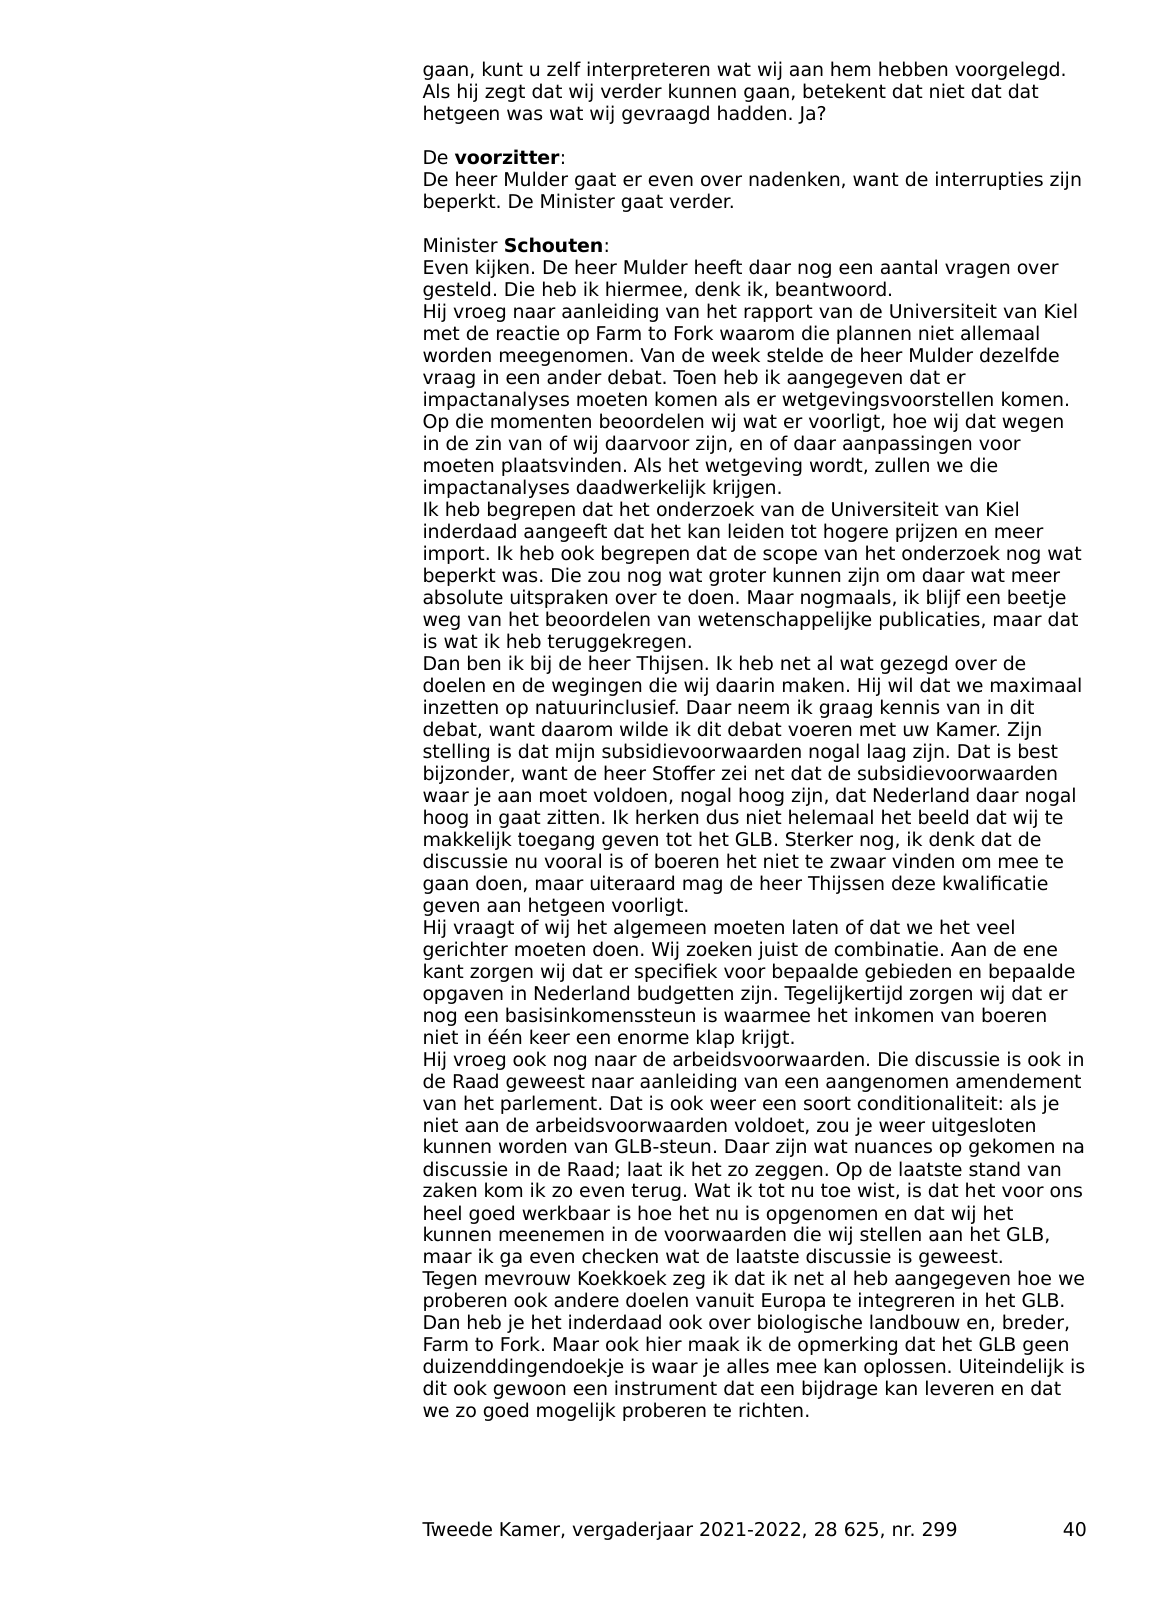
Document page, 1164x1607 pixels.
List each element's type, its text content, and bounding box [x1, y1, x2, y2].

text Hij vroeg ook nog naar de arbeidsvoorwaarden. Die discussie is ook in de Raad geweest naar aanleiding van een aangenomen amendement van het parlement. Dat is ook weer een soort conditionaliteit: als je niet aan de arbeidsvoorwaarden voldoet, zou je weer uitgesloten kunnen worden van GLB-steun. Daar zijn wat nuances op gekomen na discussie in de Raad; laat ik het zo zeggen. Op de laatste stand van zaken kom ik zo even terug. Wat ik tot nu toe wist, is dat het voor ons heel goed werkbaar is hoe het nu is opgenomen en dat wij het kunnen meenemen in de voorwaarden die wij stellen aan het GLB, maar ik ga even checken wat de laatste discussie is geweest. [422, 1048, 1087, 1268]
text Minister Schouten: [422, 235, 1087, 257]
text De heer Mulder gaat er even over nadenken, want de interrupties zijn beperkt. De Minister gaat verder. [422, 169, 1087, 213]
text Hij vroeg naar aanleiding van het rapport van de Universiteit van Kiel met de reactie op Farm to Fork waarom die plannen niet allemaal worden meegenomen. Van de week stelde de heer Mulder dezelfde vraag in een ander debat. Toen heb ik aangegeven dat er impactanalyses moeten komen als er wetgevingsvoorstellen komen. Op die momenten beoordelen wij wat er voorligt, hoe wij dat wegen in de zin van of wij daarvoor zijn, en of daar aanpassingen voor moeten plaatsvinden. Als het wetgeving wordt, zullen we die impactanalyses daadwerkelijk krijgen. [422, 301, 1087, 499]
text Ik heb begrepen dat het onderzoek van de Universiteit van Kiel inderdaad aangeeft dat het kan leiden tot hogere prijzen en meer import. Ik heb ook begrepen dat de scope van het onderzoek nog wat beperkt was. Die zou nog wat groter kunnen zijn om daar wat meer absolute uitspraken over te doen. Maar nogmaals, ik blijf een beetje weg van het beoordelen van wetenschappelijke publicaties, maar dat is wat ik heb teruggekregen. [422, 499, 1087, 653]
text Hij vraagt of wij het algemeen moeten laten of dat we het veel gerichter moeten doen. Wij zoeken juist de combinatie. Aan de ene kant zorgen wij dat er specifiek voor bepaalde gebieden en bepaalde opgaven in Nederland budgetten zijn. Tegelijkertijd zorgen wij dat er nog een basisinkomenssteun is waarmee het inkomen van boeren niet in één keer een enorme klap krijgt. [422, 917, 1087, 1048]
text De voorzitter: [422, 147, 1087, 169]
text Tegen mevrouw Koekkoek zeg ik dat ik net al heb aangegeven hoe we proberen ook andere doelen vanuit Europa te integreren in het GLB. Dan heb je het inderdaad ook over biologische landbouw en, breder, Farm to Fork. Maar ook hier maak ik de opmerking dat het GLB geen duizenddingendoekje is waar je alles mee kan oplossen. Uiteindelijk is dit ook gewoon een instrument dat een bijdrage kan leveren en dat we zo goed mogelijk proberen te richten. [422, 1268, 1087, 1422]
text gaan, kunt u zelf interpreteren wat wij aan hem hebben voorgelegd. Als hij zegt dat wij verder kunnen gaan, betekent dat niet dat dat hetgeen was wat wij gevraagd hadden. Ja? [422, 59, 1087, 125]
text Dan ben ik bij de heer Thijsen. Ik heb net al wat gezegd over de doelen en de wegingen die wij daarin maken. Hij wil dat we maximaal inzetten op natuurinclusief. Daar neem ik graag kennis van in dit debat, want daarom wilde ik dit debat voeren met uw Kamer. Zijn stelling is dat mijn subsidievoorwaarden nogal laag zijn. Dat is best bijzonder, want de heer Stoffer zei net dat de subsidievoorwaarden waar je aan moet voldoen, nogal hoog zijn, dat Nederland daar nogal hoog in gaat zitten. Ik herken dus niet helemaal het beeld dat wij te makkelijk toegang geven tot het GLB. Sterker nog, ik denk dat de discussie nu vooral is of boeren het niet te zwaar vinden om mee te gaan doen, maar uiteraard mag de heer Thijssen deze kwalificatie geven aan hetgeen voorligt. [422, 653, 1087, 917]
text Even kijken. De heer Mulder heeft daar nog een aantal vragen over gesteld. Die heb ik hiermee, denk ik, beantwoord. [422, 257, 1087, 301]
